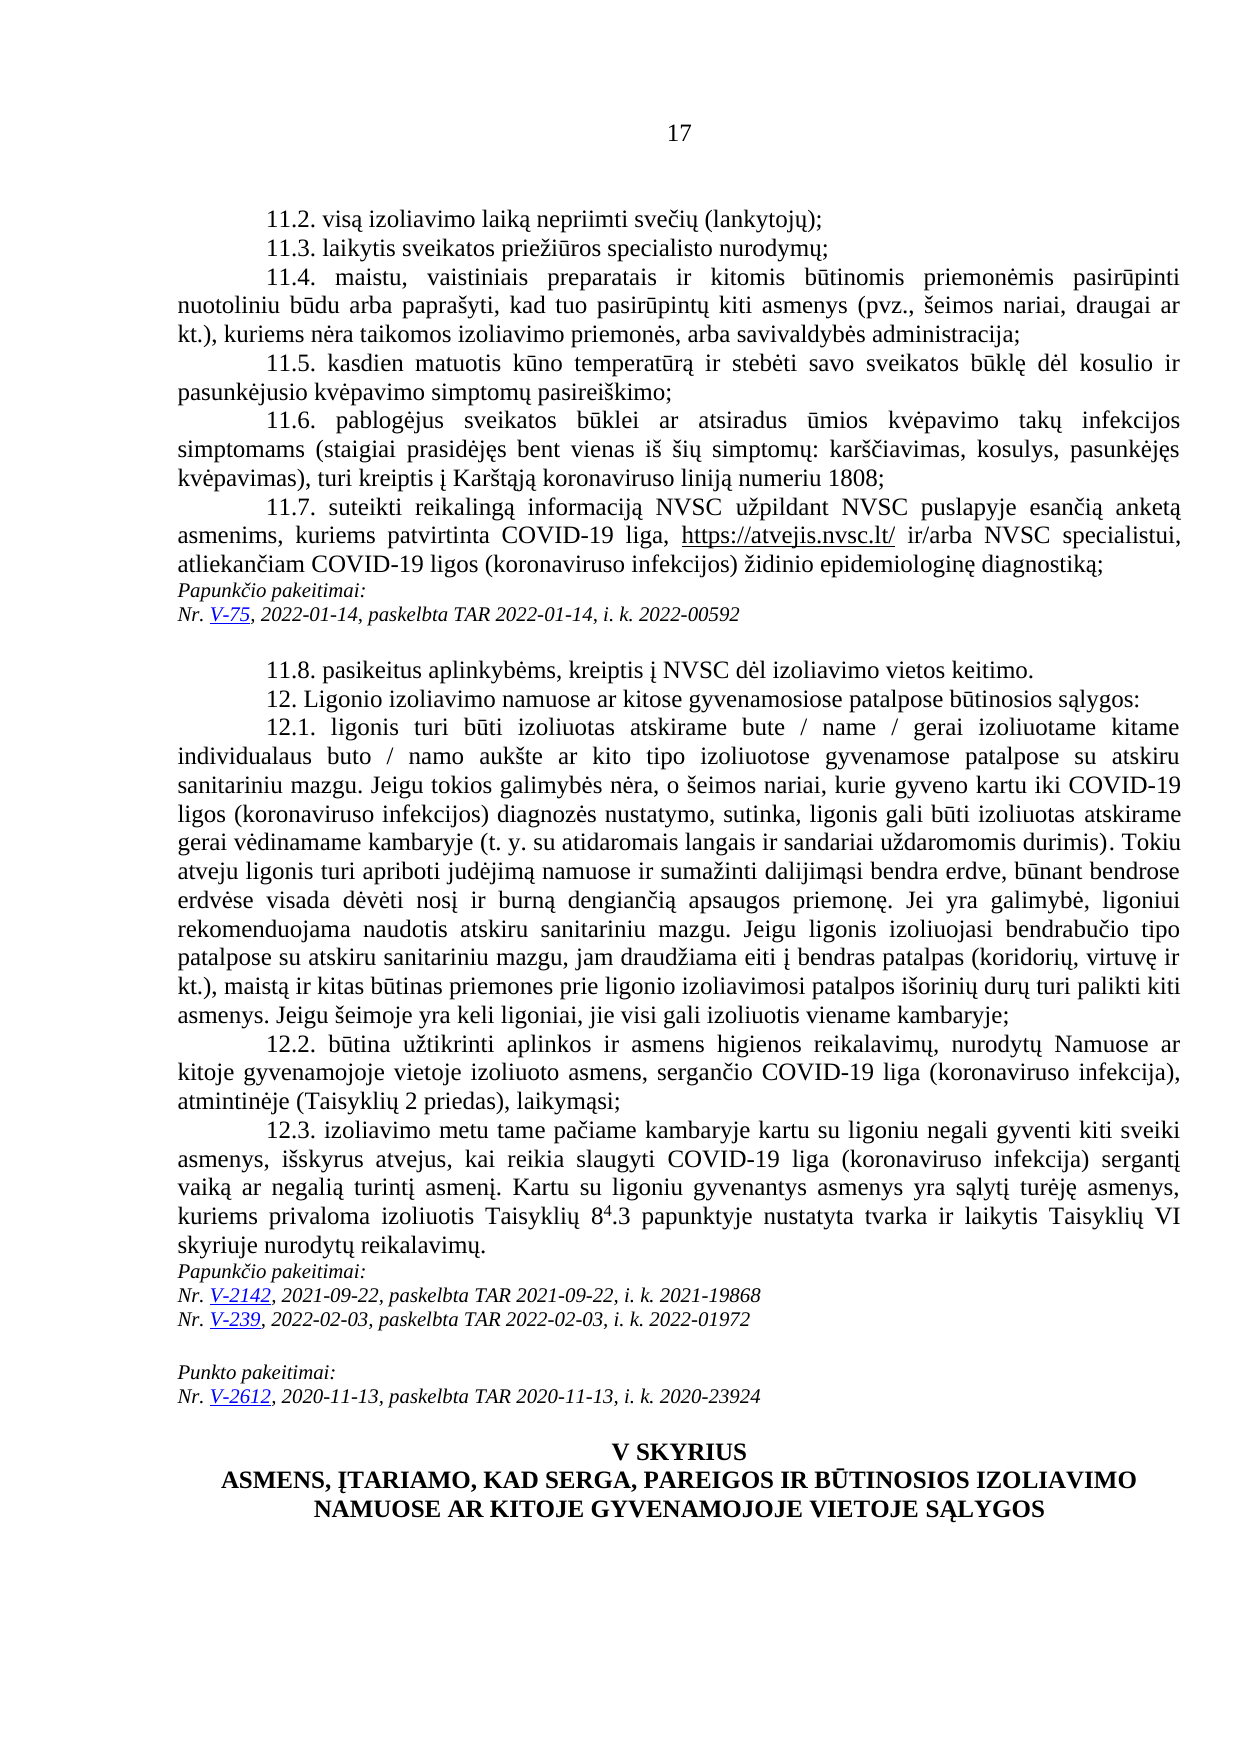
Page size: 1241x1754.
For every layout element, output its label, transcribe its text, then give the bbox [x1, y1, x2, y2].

text 11.2. visą izoliavimo laiką nepriimti svečių (lankytojų); [177, 204, 1181, 233]
text 11.4. maistu, vaistiniais preparatais ir kitomis būtinomis priemonėmis pasirūpinti nuotoliniu būdu arba paprašyti, kad tuo pasirūpintų kiti asmenys (pvz., šeimos nariai, draugai ar kt.), kuriems nėra taikomos izoliavimo priemonės, arba savivaldybės administracija; [177, 262, 1181, 348]
text 11.3. laikytis sveikatos priežiūros specialisto nurodymų; [177, 233, 1181, 262]
text 11.7. suteikti reikalingą informaciją NVSC užpildant NVSC puslapyje esančią anketą asmenims, kuriems patvirtinta COVID-19 liga, https://atvejis.nvsc.lt/ ir/arba NVSC specialistui, atliekančiam COVID-19 ligos (koronaviruso infekcijos) židinio epidemiologinę diagnostiką; [177, 492, 1181, 578]
text 11.8. pasikeitus aplinkybėms, kreiptis į NVSC dėl izoliavimo vietos keitimo. [177, 655, 1181, 684]
text Nr. V-2142, 2021-09-22, paskelbta TAR 2021-09-22, i. k. 2021-19868 [177, 1283, 1181, 1307]
text Nr. V-2612, 2020-11-13, paskelbta TAR 2020-11-13, i. k. 2020-23924 [177, 1384, 1181, 1408]
text Nr. V-75, 2022-01-14, paskelbta TAR 2022-01-14, i. k. 2022-00592 [177, 602, 1181, 626]
text 11.6. pablogėjus sveikatos būklei ar atsiradus ūmios kvėpavimo takų infekcijos simptomams (staigiai prasidėjęs bent vienas iš šių simptomų: karščiavimas, kosulys, pasunkėjęs kvėpavimas), turi kreiptis į Karštąją koronaviruso liniją numeriu 1808; [177, 406, 1181, 492]
text 11.5. kasdien matuotis kūno temperatūrą ir stebėti savo sveikatos būklę dėl kosulio ir pasunkėjusio kvėpavimo simptomų pasireiškimo; [177, 348, 1181, 406]
text Punkto pakeitimai: [177, 1360, 1181, 1384]
text 12. Ligonio izoliavimo namuose ar kitose gyvenamosiose patalpose būtinosios sąlygos: [177, 684, 1181, 712]
text 12.2. būtina užtikrinti aplinkos ir asmens higienos reikalavimų, nurodytų Namuose ar kitoje gyvenamojoje vietoje izoliuoto asmens, sergančio COVID-19 liga (koronaviruso infekcija), atmintinėje (Taisyklių 2 priedas), laikymąsi; [177, 1029, 1181, 1115]
text 12.1. ligonis turi būti izoliuotas atskirame bute / name / gerai izoliuotame kitame individualaus buto / namo aukšte ar kito tipo izoliuotose gyvenamose patalpose su atskiru sanitariniu mazgu. Jeigu tokios galimybės nėra, o šeimos nariai, kurie gyveno kartu iki COVID-19 ligos (koronaviruso infekcijos) diagnozės nustatymo, sutinka, ligonis gali būti izoliuotas atskirame gerai vėdinamame kambaryje (t. y. su atidaromais langais ir sandariai uždaromomis durimis). Tokiu atveju ligonis turi apriboti judėjimą namuose ir sumažinti dalijimąsi bendra erdve, būnant bendrose erdvėse visada dėvėti nosį ir burną dengiančią apsaugos priemonę. Jei yra galimybė, ligoniui rekomenduojama naudotis atskiru sanitariniu mazgu. Jeigu ligonis izoliuojasi bendrabučio tipo patalpose su atskiru sanitariniu mazgu, jam draudžiama eiti į bendras patalpas (koridorių, virtuvę ir kt.), maistą ir kitas būtinas priemones prie ligonio izoliavimosi patalpos išorinių durų turi palikti kiti asmenys. Jeigu šeimoje yra keli ligoniai, jie visi gali izoliuotis viename kambaryje; [177, 712, 1181, 1029]
text 12.3. izoliavimo metu tame pačiame kambaryje kartu su ligoniu negali gyventi kiti sveiki asmenys, išskyrus atvejus, kai reikia slaugyti COVID-19 liga (koronaviruso infekcija) sergantį vaiką ar negalią turintį asmenį. Kartu su ligoniu gyvenantys asmenys yra sąlytį turėję asmenys, kuriems privaloma izoliuotis Taisyklių 84.3 papunktyje nustatyta tvarka ir laikytis Taisyklių VI skyriuje nurodytų reikalavimų. [177, 1115, 1181, 1259]
text Asmens, įtariamo, kad serga, pareigos ir BŪTINOSIOS IZOLIAVIMO namuose ar kitoje gyvenamoJOje vietoje SĄLYGOS [177, 1465, 1181, 1523]
text Papunkčio pakeitimai: [177, 1259, 1181, 1283]
text Nr. V-239, 2022-02-03, paskelbta TAR 2022-02-03, i. k. 2022-01972 [177, 1307, 1181, 1331]
text V skyrius [177, 1437, 1181, 1465]
text Papunkčio pakeitimai: [177, 578, 1181, 602]
